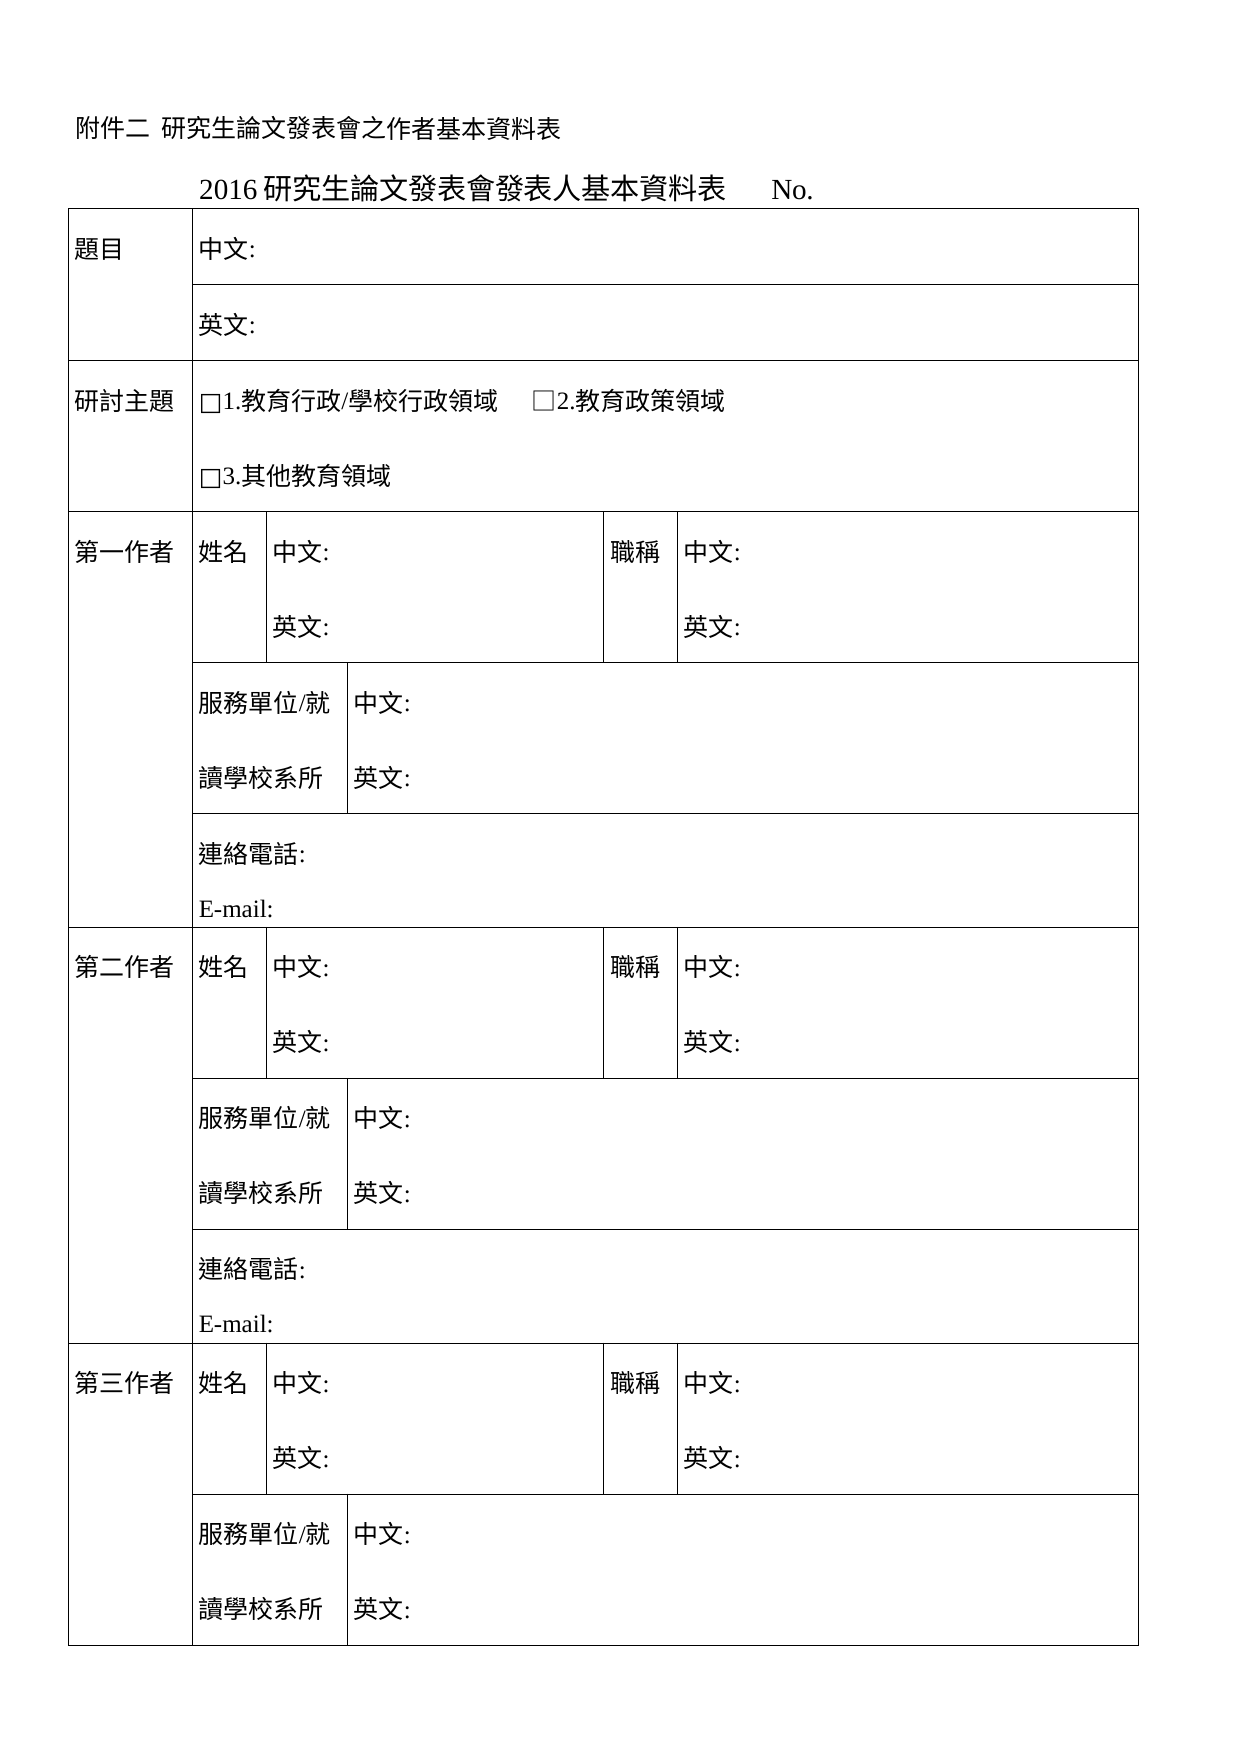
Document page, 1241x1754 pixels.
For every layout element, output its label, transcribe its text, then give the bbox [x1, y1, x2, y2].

table_cell 英文: [193, 285, 1138, 360]
table_cell 研討主題 [69, 361, 192, 511]
table_cell 服務單位/就讀學校系所 [193, 1495, 347, 1644]
table_cell 第一作者 [69, 512, 192, 927]
table_cell 中文: 英文: [267, 512, 603, 662]
table_cell 姓名 [193, 512, 266, 662]
table_header 中文: [193, 209, 1138, 284]
table_cell 職稱 [604, 512, 677, 662]
table_cell 中文: 英文: [267, 1344, 603, 1493]
text 附件二 研究生論文發表會之作者基本資料表 [75, 89, 1165, 164]
table_cell 中文: 英文: [348, 663, 1138, 813]
table_cell 服務單位/就讀學校系所 [193, 663, 347, 813]
table_cell 中文: 英文: [678, 928, 1138, 1078]
table_cell 中文: 英文: [678, 1344, 1138, 1493]
table_cell 職稱 [604, 928, 677, 1078]
table_cell 連絡電話: E-mail: [193, 1230, 1138, 1342]
table_header 題目 [69, 209, 192, 360]
table_cell 姓名 [193, 928, 266, 1078]
table_cell □1.教育行政/學校行政領域 □2.教育政策領域 □3.其他教育領域 [193, 361, 1138, 511]
table_cell 職稱 [604, 1344, 677, 1493]
table_cell 中文: 英文: [348, 1495, 1138, 1644]
table_cell 姓名 [193, 1344, 266, 1493]
table_cell 第三作者 [69, 1344, 192, 1644]
text 2016研究生論文發表會發表人基本資料表 No. [75, 164, 1165, 208]
table_cell 服務單位/就讀學校系所 [193, 1079, 347, 1229]
table_cell 第二作者 [69, 928, 192, 1342]
table_cell 中文: 英文: [348, 1079, 1138, 1229]
table_cell 中文: 英文: [678, 512, 1138, 662]
table_cell 連絡電話: E-mail: [193, 814, 1138, 927]
table_cell 中文: 英文: [267, 928, 603, 1078]
